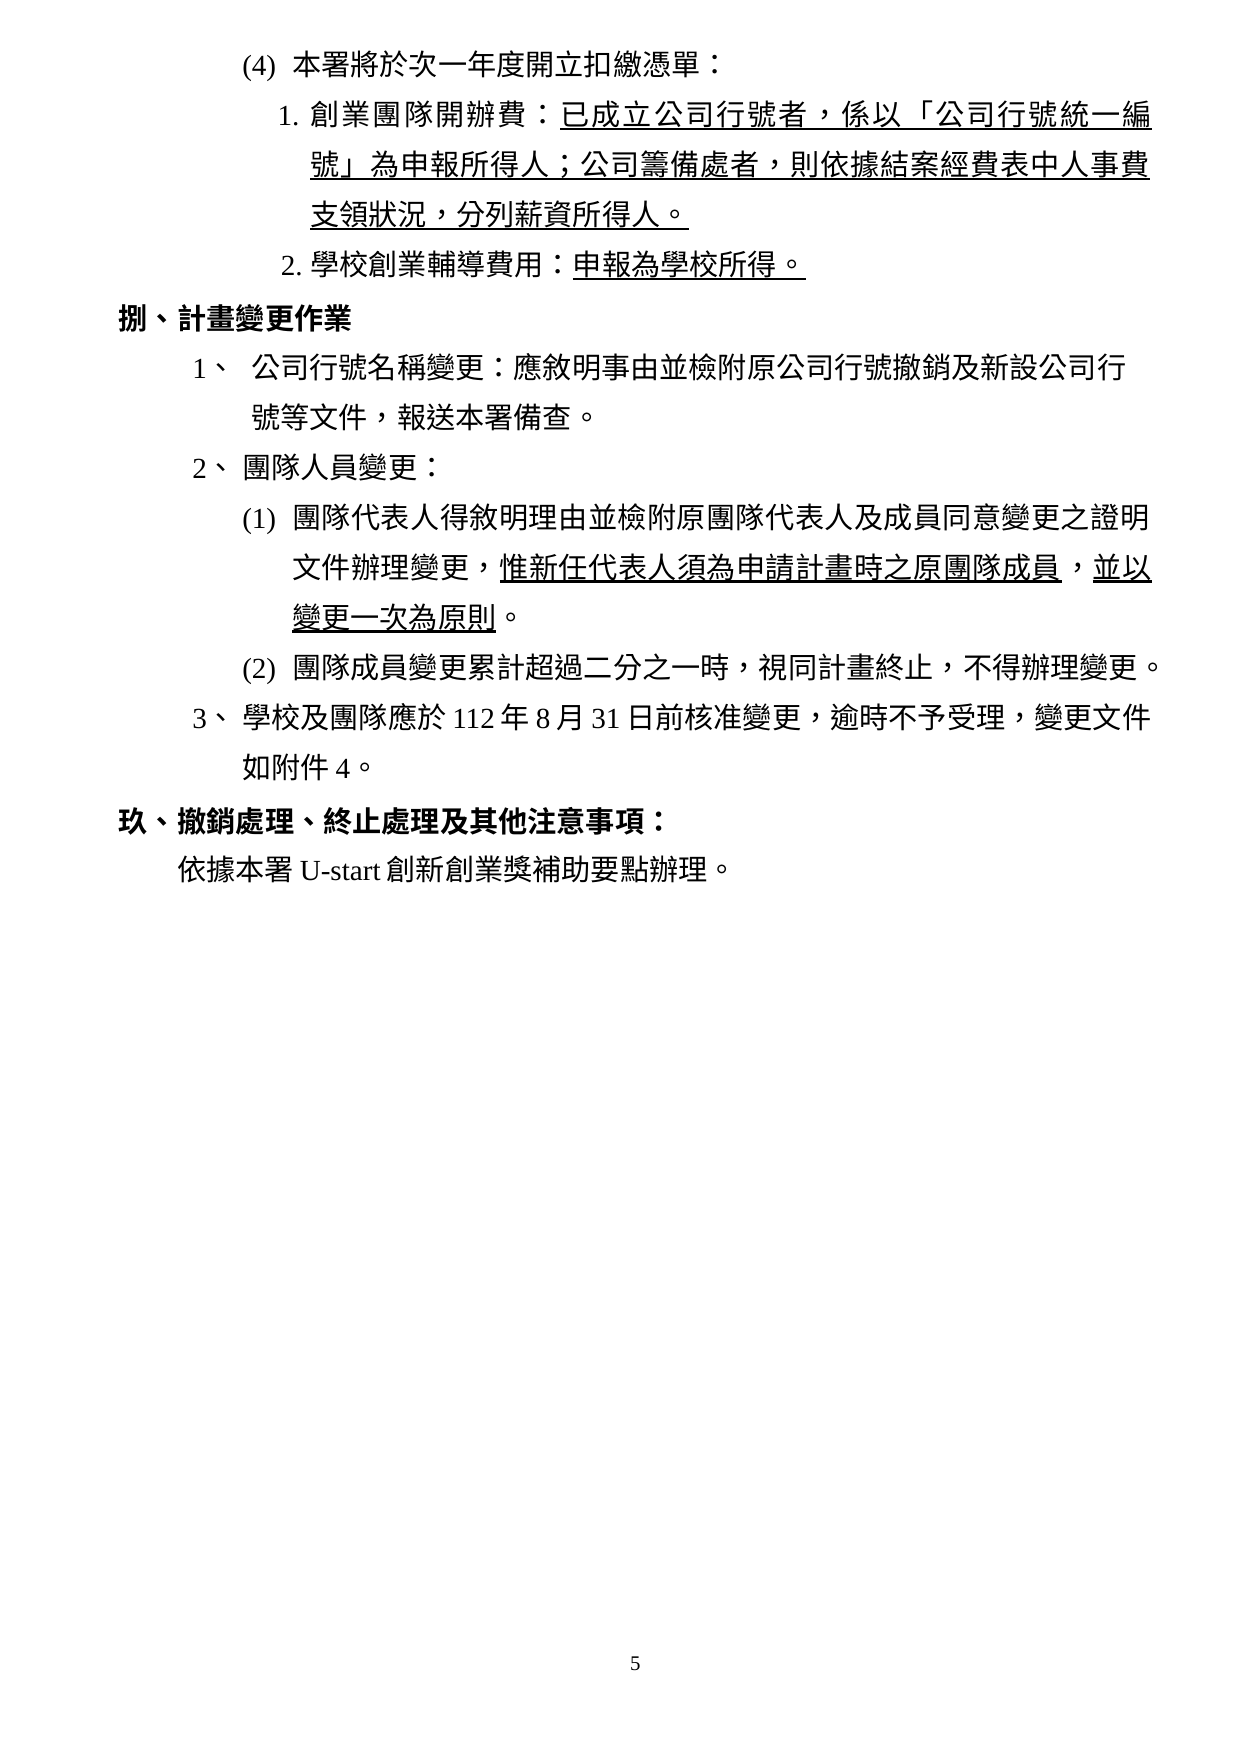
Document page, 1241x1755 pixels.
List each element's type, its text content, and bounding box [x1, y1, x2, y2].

list 學校創業輔導費用：申報為學校所得。 [281, 235, 1152, 285]
list 公司行號名稱變更：應敘明事由並檢附原公司行號撤銷及新設公司行號等文件，報送本署備查。 [192, 338, 1152, 438]
list 學校及團隊應於112年8月31日前核准變更，逾時不予受理，變更文件如附件4。 [192, 688, 1152, 788]
list 團隊代表人得敘明理由並檢附原團隊代表人及成員同意變更之證明文件辦理變更，惟新任代表人須為申請計畫時之原團隊成員，並以變更一次為原則。 [242, 488, 1152, 638]
list 團隊成員變更累計超過二分之一時，視同計畫終止，不得辦理變更。 [242, 638, 1152, 688]
list 本署將於次一年度開立扣繳憑單： [242, 35, 1152, 85]
list 團隊人員變更： [192, 438, 1152, 488]
text 依據本署U-start創新創業獎補助要點辦理。 [118, 841, 1152, 891]
list 計畫變更作業 [118, 296, 1152, 338]
list 創業團隊開辦費：已成立公司行號者，係以「公司行號統一編號」為申報所得人；公司籌備處者，則依據結案經費表中人事費支領狀況，分列薪資所得人。 [277, 85, 1152, 235]
list 撤銷處理、終止處理及其他注意事項： [118, 798, 1152, 841]
